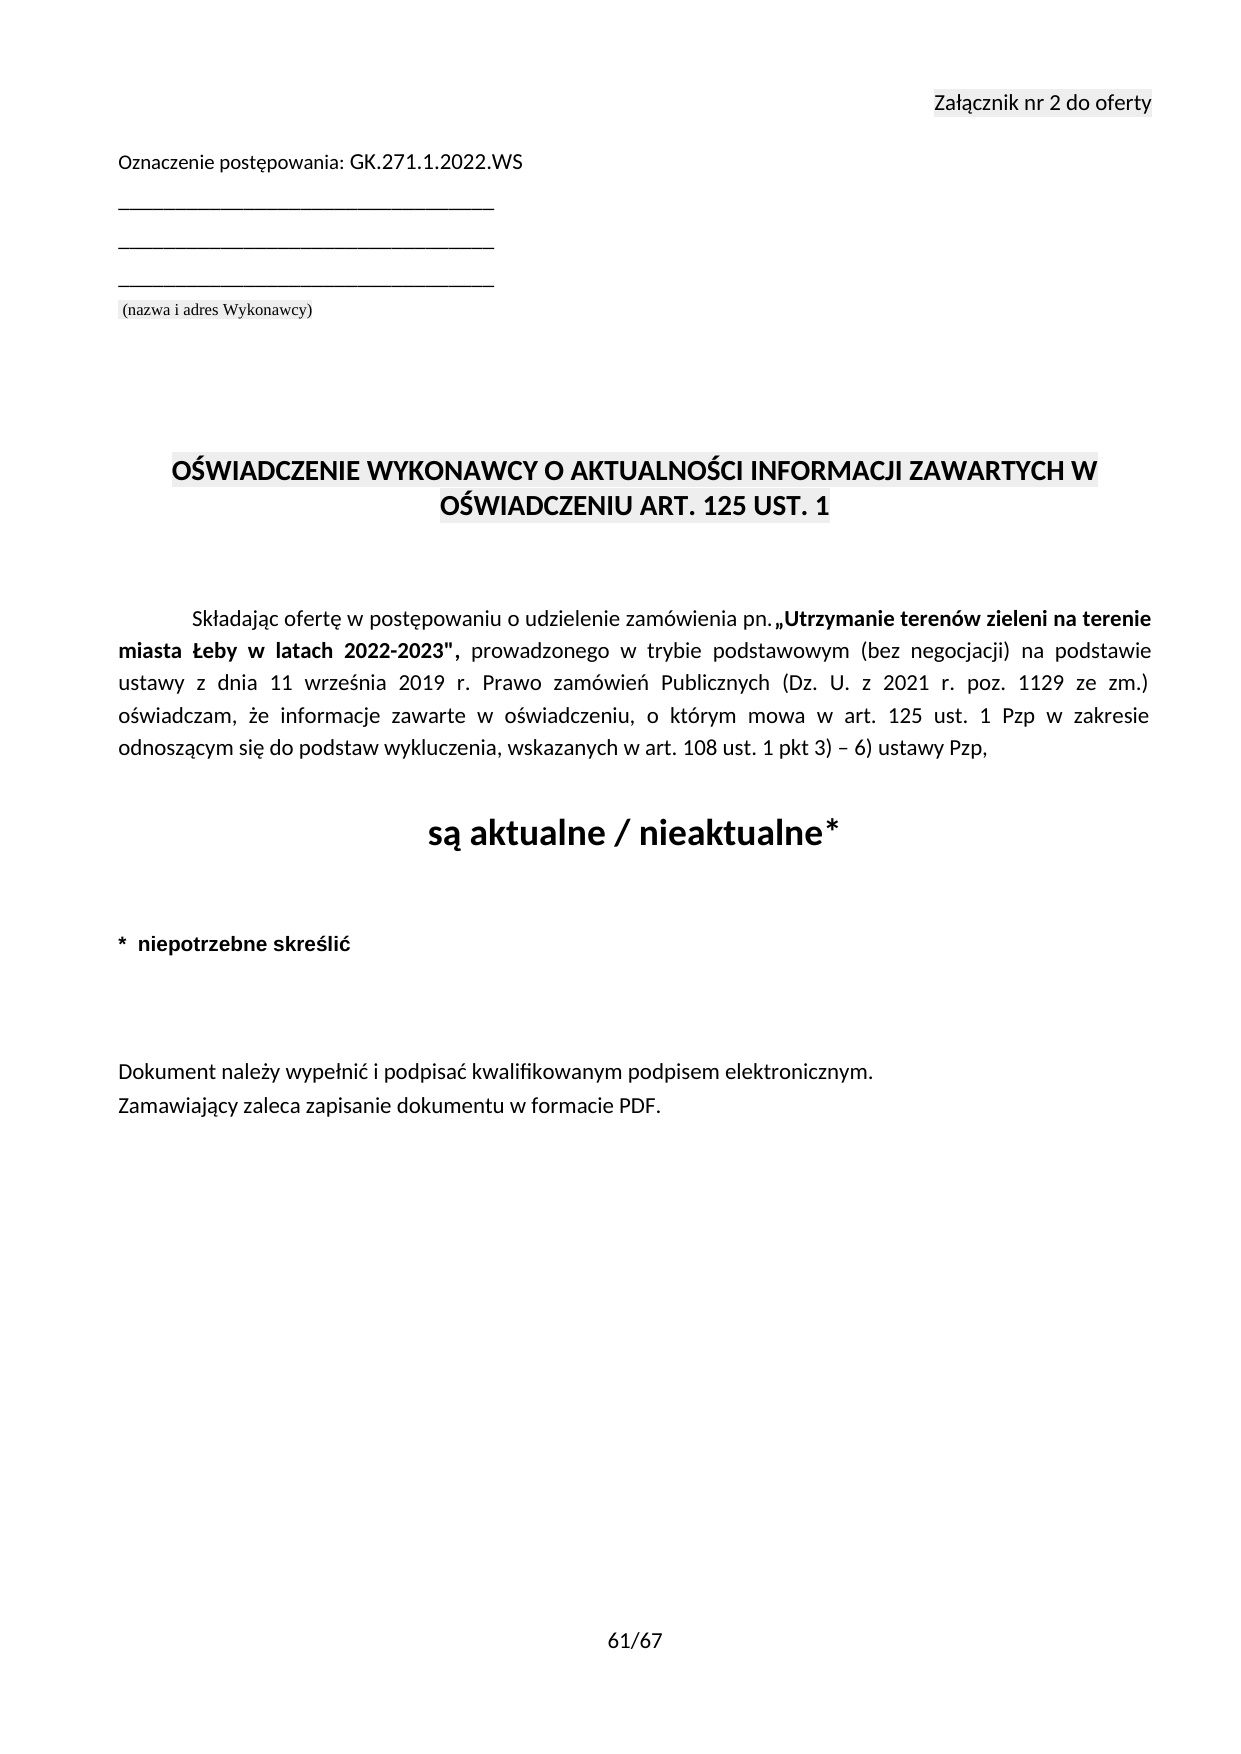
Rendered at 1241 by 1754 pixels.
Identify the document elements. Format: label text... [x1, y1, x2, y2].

text _________________________________ [118, 262, 1144, 290]
text OŚWIADCZENIE WYKONAWCY O AKTUALNOŚCI INFORMACJI ZAWARTYCH W OŚWIADCZENIU ART. 125 UST. 1 [118, 452, 1152, 523]
text Oznaczenie postępowania: GK.271.1.2022.WS [118, 147, 1122, 176]
text Zamawiający zaleca zapisanie dokumentu w formacie PDF. [118, 1091, 1122, 1119]
text są aktualne / nieaktualne* [118, 809, 1152, 855]
text Załącznik nr 2 do oferty [118, 88, 1152, 117]
text * niepotrzebne skreślić [118, 932, 1152, 956]
text Dokument należy wypełnić i podpisać kwalifikowanym podpisem elektronicznym. [118, 1057, 1152, 1085]
text (nazwa i adres Wykonawcy) [118, 300, 1144, 319]
text Składając ofertę w postępowaniu o udzielenie zamówienia pn.„Utrzymanie terenów zieleni na terenie miasta Łeby w latach 2022-2023", prowadzonego w trybie podstawowym (bez negocjacji) na podstawie ustawy z dnia 11 września 2019 r. Prawo zamówień Publicznych (Dz. U. z 2021 r. poz. 1129 ze zm.) oświadczam, że informacje zawarte w oświadczeniu, o którym mowa w art. 125 ust. 1 Pzp w zakresie odnoszącym się do podstaw wykluczenia, wskazanych w art. 108 ust. 1 pkt 3) – 6) ustawy Pzp, [118, 604, 1152, 761]
text _________________________________ [118, 224, 1144, 252]
text _________________________________ [118, 186, 1144, 214]
